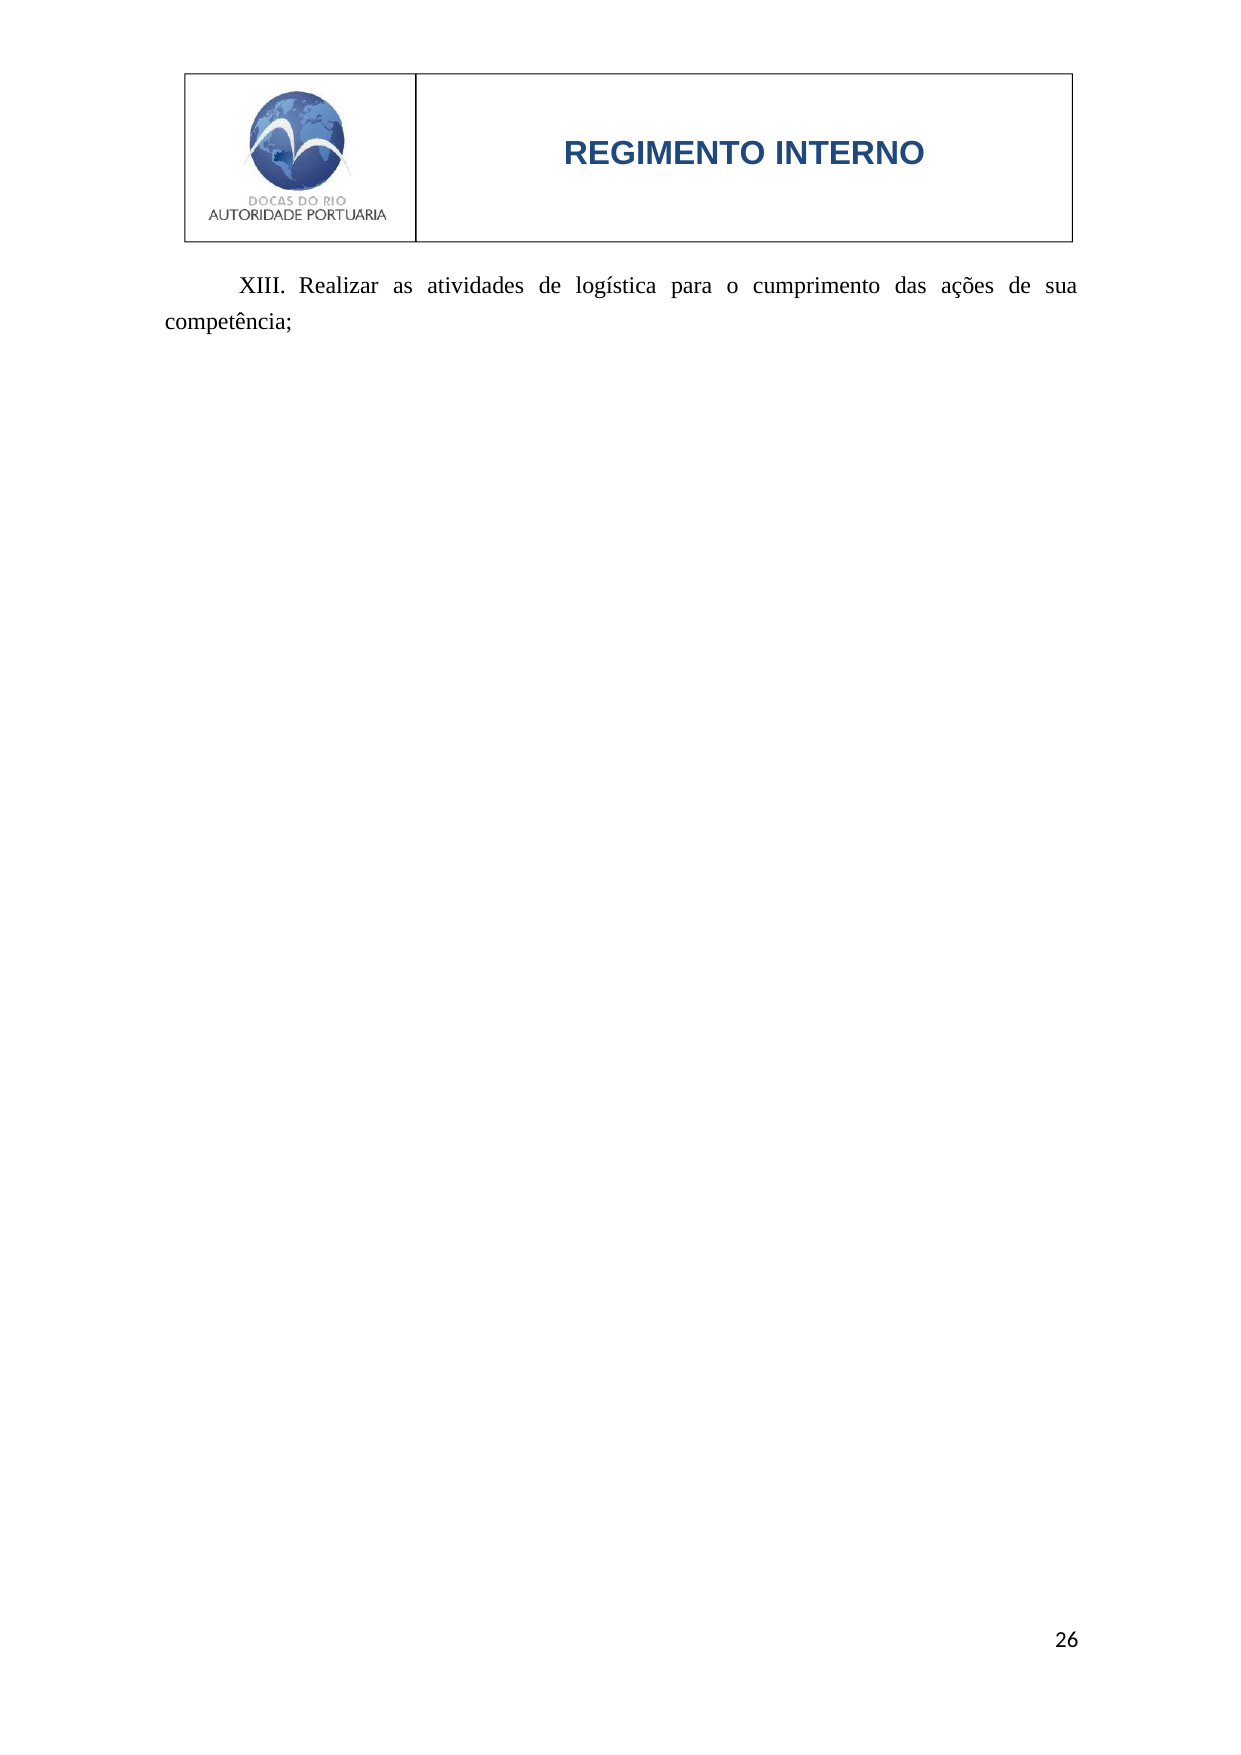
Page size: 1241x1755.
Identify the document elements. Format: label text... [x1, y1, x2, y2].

list Realizar as atividades de logística para o cumprimento das ações de sua competência; [164, 271, 1077, 334]
